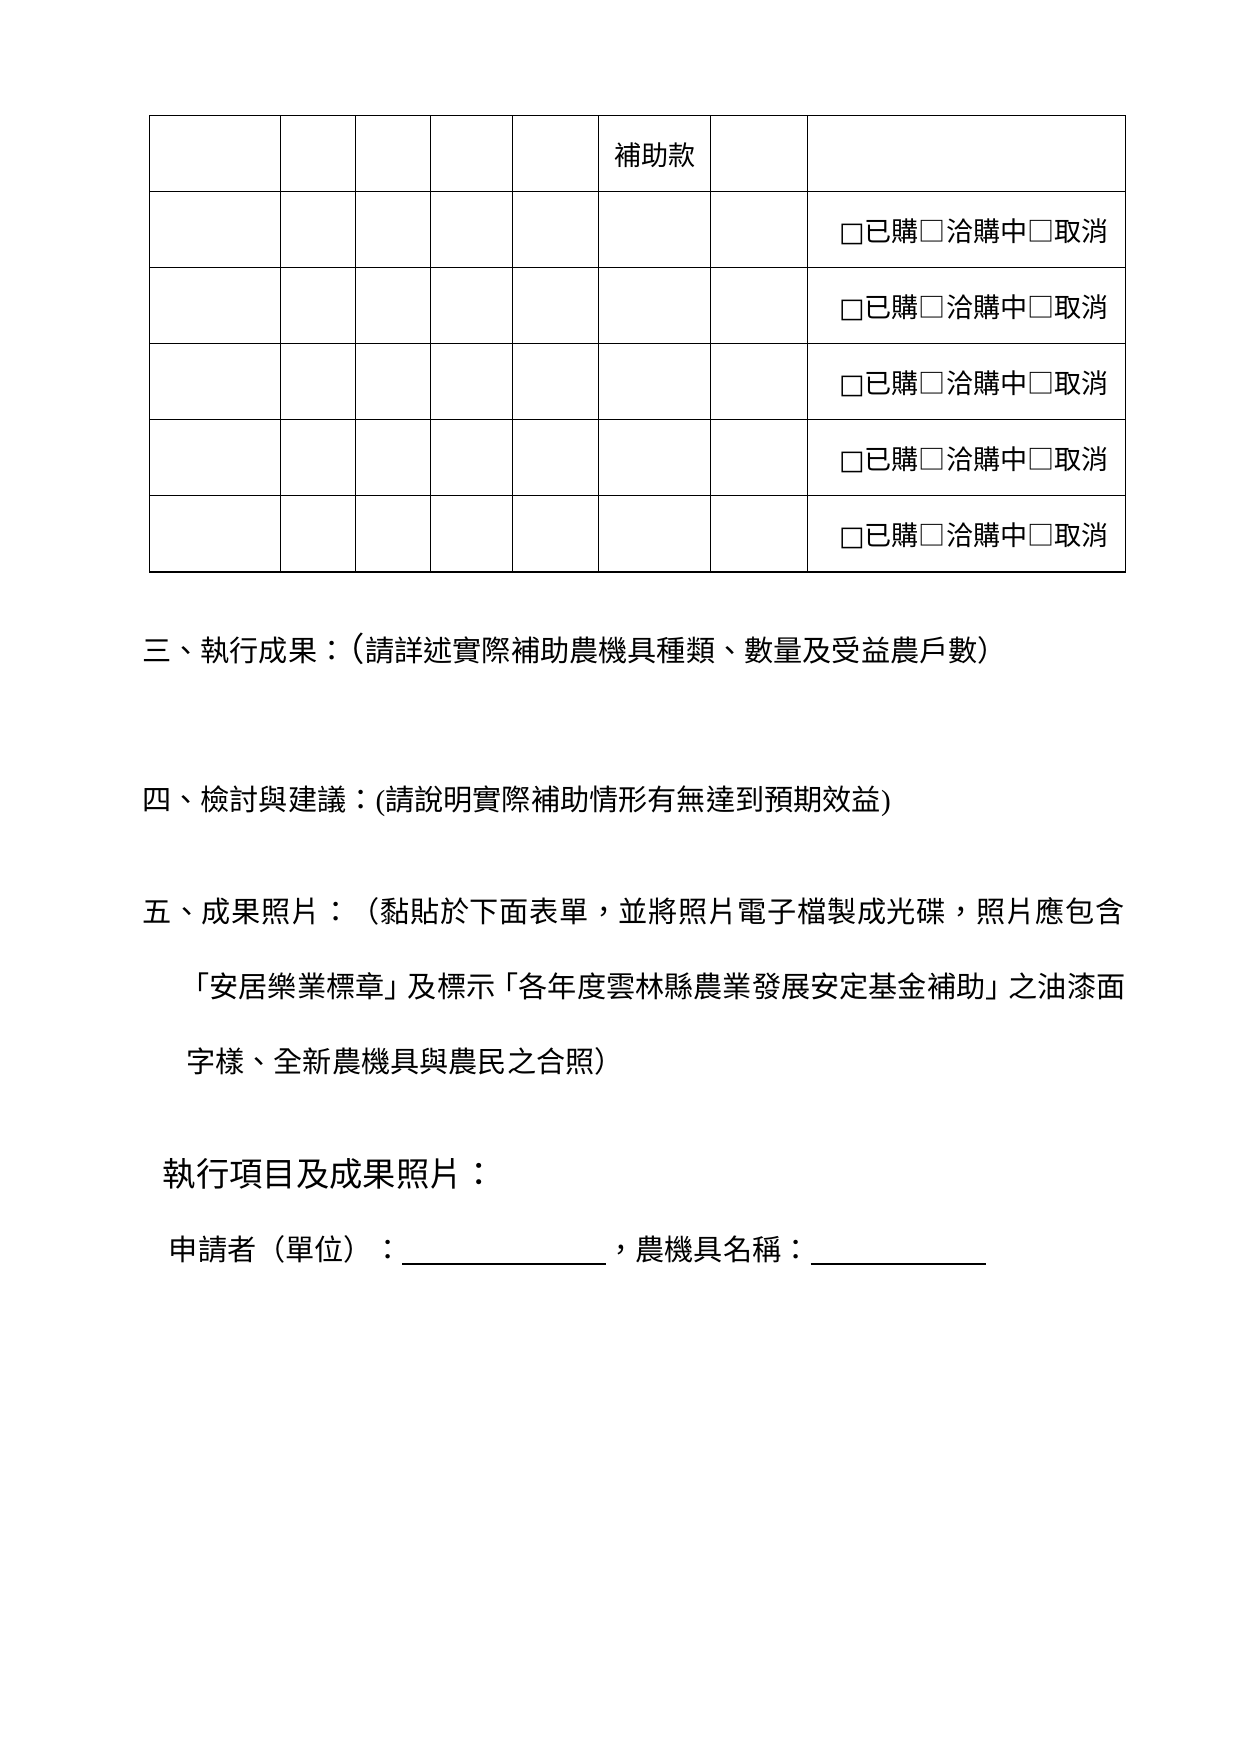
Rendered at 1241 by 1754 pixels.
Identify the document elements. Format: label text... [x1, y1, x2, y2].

table_header [431, 116, 512, 191]
table_cell [599, 192, 710, 267]
table_cell [150, 268, 280, 343]
table_cell [150, 496, 280, 571]
table_header [150, 116, 280, 191]
table_cell [356, 420, 430, 495]
table_cell □已購□洽購中□取消 [808, 192, 1125, 267]
table_cell [711, 344, 807, 419]
table_cell [356, 344, 430, 419]
text 三、執行成果：（請詳述實際補助農機具種類、數量及受益農戶數） [142, 610, 1125, 685]
table_cell [599, 496, 710, 571]
table_cell □已購□洽購中□取消 [808, 496, 1125, 571]
table_cell [356, 192, 430, 267]
table_cell □已購□洽購中□取消 [808, 268, 1125, 343]
table_cell □已購□洽購中□取消 [808, 344, 1125, 419]
table_cell [431, 496, 512, 571]
table_cell [150, 344, 280, 419]
table_cell [356, 496, 430, 571]
table_cell □已購□洽購中□取消 [808, 420, 1125, 495]
table_cell [711, 192, 807, 267]
table_cell [513, 344, 598, 419]
table_header 補助款 [599, 116, 710, 191]
table_cell [281, 420, 355, 495]
table_cell [513, 420, 598, 495]
table_cell [513, 268, 598, 343]
table_cell [281, 268, 355, 343]
table_header [513, 116, 598, 191]
table_cell [431, 420, 512, 495]
table_cell [281, 192, 355, 267]
table_header [356, 116, 430, 191]
table_cell [431, 268, 512, 343]
table_cell [150, 420, 280, 495]
table_cell [431, 192, 512, 267]
table_cell [599, 344, 710, 419]
table_cell [513, 192, 598, 267]
table_cell [711, 496, 807, 571]
table_cell [356, 268, 430, 343]
table_header [711, 116, 807, 191]
table_cell [281, 344, 355, 419]
table_header [808, 116, 1125, 191]
table_cell [281, 496, 355, 571]
text 四、檢討與建議：(請說明實際補助情形有無達到預期效益) [142, 760, 1125, 835]
text 申請者（單位）： ，農機具名稱： [169, 1210, 1125, 1285]
table_cell [513, 496, 598, 571]
table_cell [711, 268, 807, 343]
text 執行項目及成果照片： [112, 1135, 1125, 1210]
table_cell [711, 420, 807, 495]
table_cell [150, 192, 280, 267]
table_header [281, 116, 355, 191]
table_cell [599, 268, 710, 343]
table_cell [431, 344, 512, 419]
table_cell [599, 420, 710, 495]
text 五、成果照片：（黏貼於下面表單，並將照片電子檔製成光碟，照片應包含「安居樂業標章」及標示「各年度雲林縣農業發展安定基金補助」之油漆面字樣、全新農機具與農民之合照） [142, 872, 1125, 1097]
